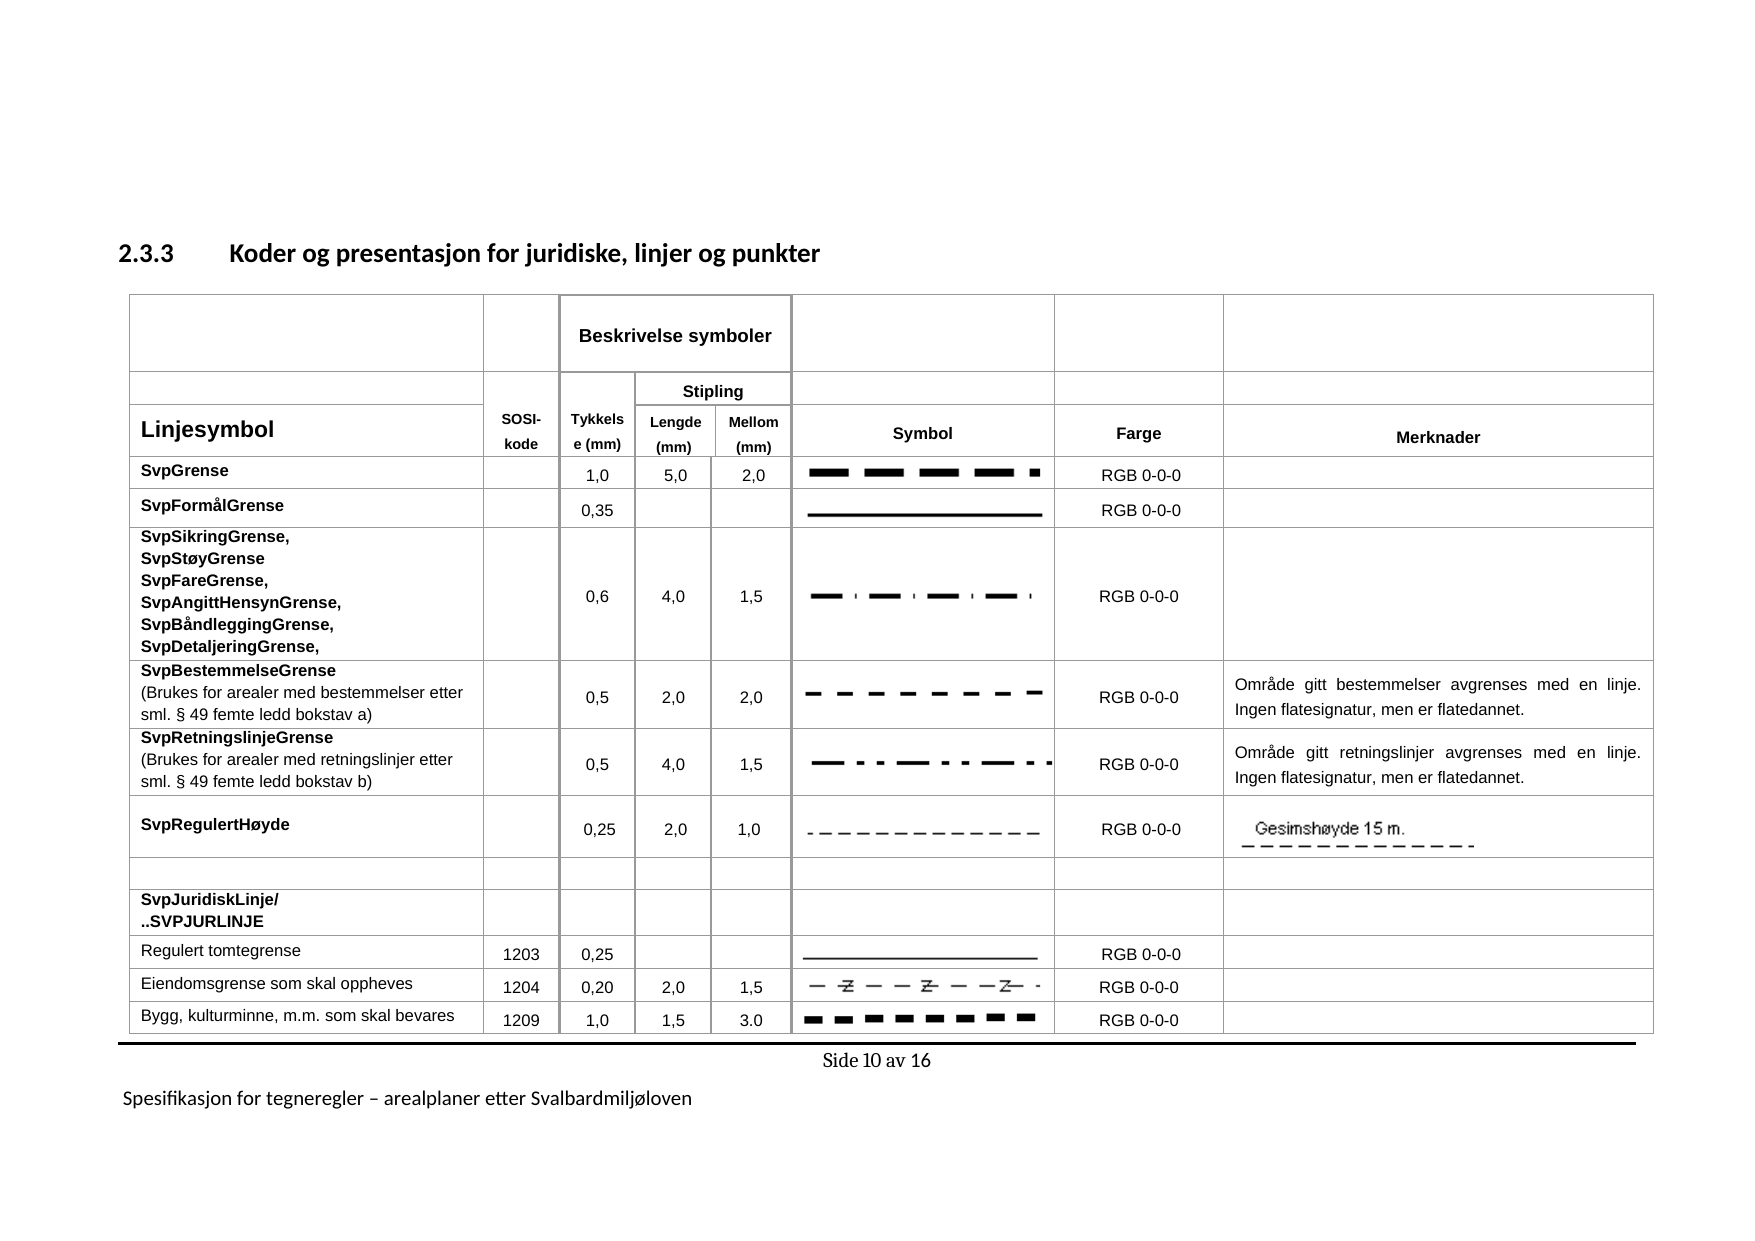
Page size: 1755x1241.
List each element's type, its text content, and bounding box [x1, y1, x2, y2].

table_cell [1224, 858, 1653, 889]
table_header [130, 295, 483, 371]
table_cell [561, 858, 634, 889]
table_cell RGB 0-0-0 [1055, 969, 1223, 1001]
table_cell [636, 858, 710, 889]
table_cell 0,20 [561, 969, 634, 1001]
table_cell SvpBestemmelseGrense (Brukes for arealer med bestemmelser etter sml. § 49 femte ledd bokstav a) [130, 661, 483, 728]
table_cell [1224, 936, 1653, 968]
table_cell 4,0 [636, 729, 710, 795]
table_cell Mellom (mm) [716, 406, 790, 456]
table_cell [793, 372, 1054, 404]
table_cell [793, 457, 1054, 488]
table_cell [636, 936, 710, 968]
table_cell [793, 858, 1054, 889]
table_cell RGB 0-0-0 [1055, 489, 1223, 527]
table_cell RGB 0-0-0 [1055, 936, 1223, 968]
table_cell [484, 890, 558, 935]
table_cell 2,0 [712, 661, 790, 728]
table_cell Lengde (mm) [636, 406, 715, 456]
table_cell [1224, 890, 1653, 935]
table_cell [1224, 969, 1653, 1001]
subtitle Koder og presentasjon for juridiske, linjer og punkter [118, 236, 1636, 269]
table_cell [1224, 796, 1653, 857]
table_cell 2,0 [636, 969, 710, 1001]
table_cell 1,0 [561, 1002, 634, 1033]
table_header [793, 295, 1054, 371]
table_cell Tykkelse (mm) [561, 373, 634, 456]
table_cell 0,25 [561, 936, 634, 968]
table_cell 4,0 [636, 528, 710, 660]
table_cell [484, 796, 558, 857]
table_cell Eiendomsgrense som skal oppheves [130, 969, 483, 1001]
table_cell 2,0 [636, 661, 710, 728]
table_cell [1224, 489, 1653, 527]
table_cell 3.0 [712, 1002, 790, 1033]
table_cell [793, 729, 1054, 795]
table_cell [484, 661, 558, 728]
table_cell RGB 0-0-0 [1055, 796, 1223, 857]
table_cell 0,35 [561, 489, 634, 527]
table_cell 1204 [484, 969, 558, 1001]
table_cell [1224, 457, 1653, 488]
table_cell [484, 858, 558, 889]
table_cell [1224, 528, 1653, 660]
table_cell [130, 858, 483, 889]
table_cell Område gitt bestemmelser avgrenses med en linje. Ingen flatesignatur, men er flatedannet. [1224, 661, 1653, 728]
table_cell RGB 0-0-0 [1055, 661, 1223, 728]
table_cell [1224, 1002, 1653, 1033]
table_cell SvpGrense [130, 457, 483, 488]
table_cell [793, 890, 1054, 935]
table_header Beskrivelse symboler [561, 296, 790, 371]
table_cell 0,25 [561, 796, 634, 857]
table_cell 1203 [484, 936, 558, 968]
table_cell 2,0 [712, 457, 790, 488]
table_cell RGB 0-0-0 [1055, 457, 1223, 488]
table_cell SvpJuridiskLinje/ ..SVPJURLINJE [130, 890, 483, 935]
table_cell 2,0 [636, 796, 710, 857]
table_cell [793, 936, 1054, 968]
table_cell [484, 528, 558, 660]
table_cell Farge [1055, 405, 1223, 456]
table_cell [1224, 372, 1653, 404]
table_cell [484, 729, 558, 795]
table_cell SvpRegulertHøyde [130, 796, 483, 857]
table_cell [793, 489, 1054, 527]
table_cell [1055, 372, 1223, 404]
table_cell [484, 489, 558, 527]
table_header [1055, 295, 1223, 371]
table_cell RGB 0-0-0 [1055, 528, 1223, 660]
table_cell Område gitt retningslinjer avgrenses med en linje. Ingen flatesignatur, men er flatedannet. [1224, 729, 1653, 795]
table_cell [130, 372, 483, 404]
table_cell 0,6 [561, 528, 634, 660]
table_cell [561, 890, 634, 935]
table_cell 1209 [484, 1002, 558, 1033]
table_cell [793, 528, 1054, 660]
table_header [1224, 295, 1653, 371]
table_cell 0,5 [561, 661, 634, 728]
table_cell 1,0 [712, 796, 790, 857]
table_cell [793, 661, 1054, 728]
table_cell 5,0 [636, 457, 710, 488]
table_cell [793, 1002, 1054, 1033]
table_cell Linjesymbol [130, 405, 483, 456]
table_cell Bygg, kulturminne, m.m. som skal bevares [130, 1002, 483, 1033]
table_cell [1055, 858, 1223, 889]
table_cell [712, 936, 790, 968]
table_cell [636, 890, 710, 935]
table_cell [636, 489, 710, 527]
table_cell Merknader [1224, 405, 1653, 456]
table_cell RGB 0-0-0 [1055, 729, 1223, 795]
table_cell [793, 796, 1054, 857]
table_cell [712, 489, 790, 527]
table_cell 1,5 [712, 729, 790, 795]
table_cell 1,5 [712, 969, 790, 1001]
table_cell RGB 0-0-0 [1055, 1002, 1223, 1033]
table_header [484, 295, 558, 371]
table_cell SvpSikringGrense, SvpStøyGrense SvpFareGrense, SvpAngittHensynGrense, SvpBåndleggingGrense, SvpDetaljeringGrense, [130, 528, 483, 660]
table_cell 0,5 [561, 729, 634, 795]
table_cell [712, 858, 790, 889]
table_cell [484, 457, 558, 488]
table_cell SvpRetningslinjeGrense (Brukes for arealer med retningslinjer etter sml. § 49 femte ledd bokstav b) [130, 729, 483, 795]
table_cell 1,5 [712, 528, 790, 660]
table_cell Symbol [793, 405, 1054, 456]
table_cell SOSI-kode [484, 372, 558, 456]
table_cell SvpFormålGrense [130, 489, 483, 527]
table_cell Regulert tomtegrense [130, 936, 483, 968]
table_cell Stipling [636, 373, 790, 404]
table_cell 1,5 [636, 1002, 710, 1033]
table_cell [793, 969, 1054, 1001]
table_cell [1055, 890, 1223, 935]
table_cell [712, 890, 790, 935]
table_cell 1,0 [561, 457, 634, 488]
